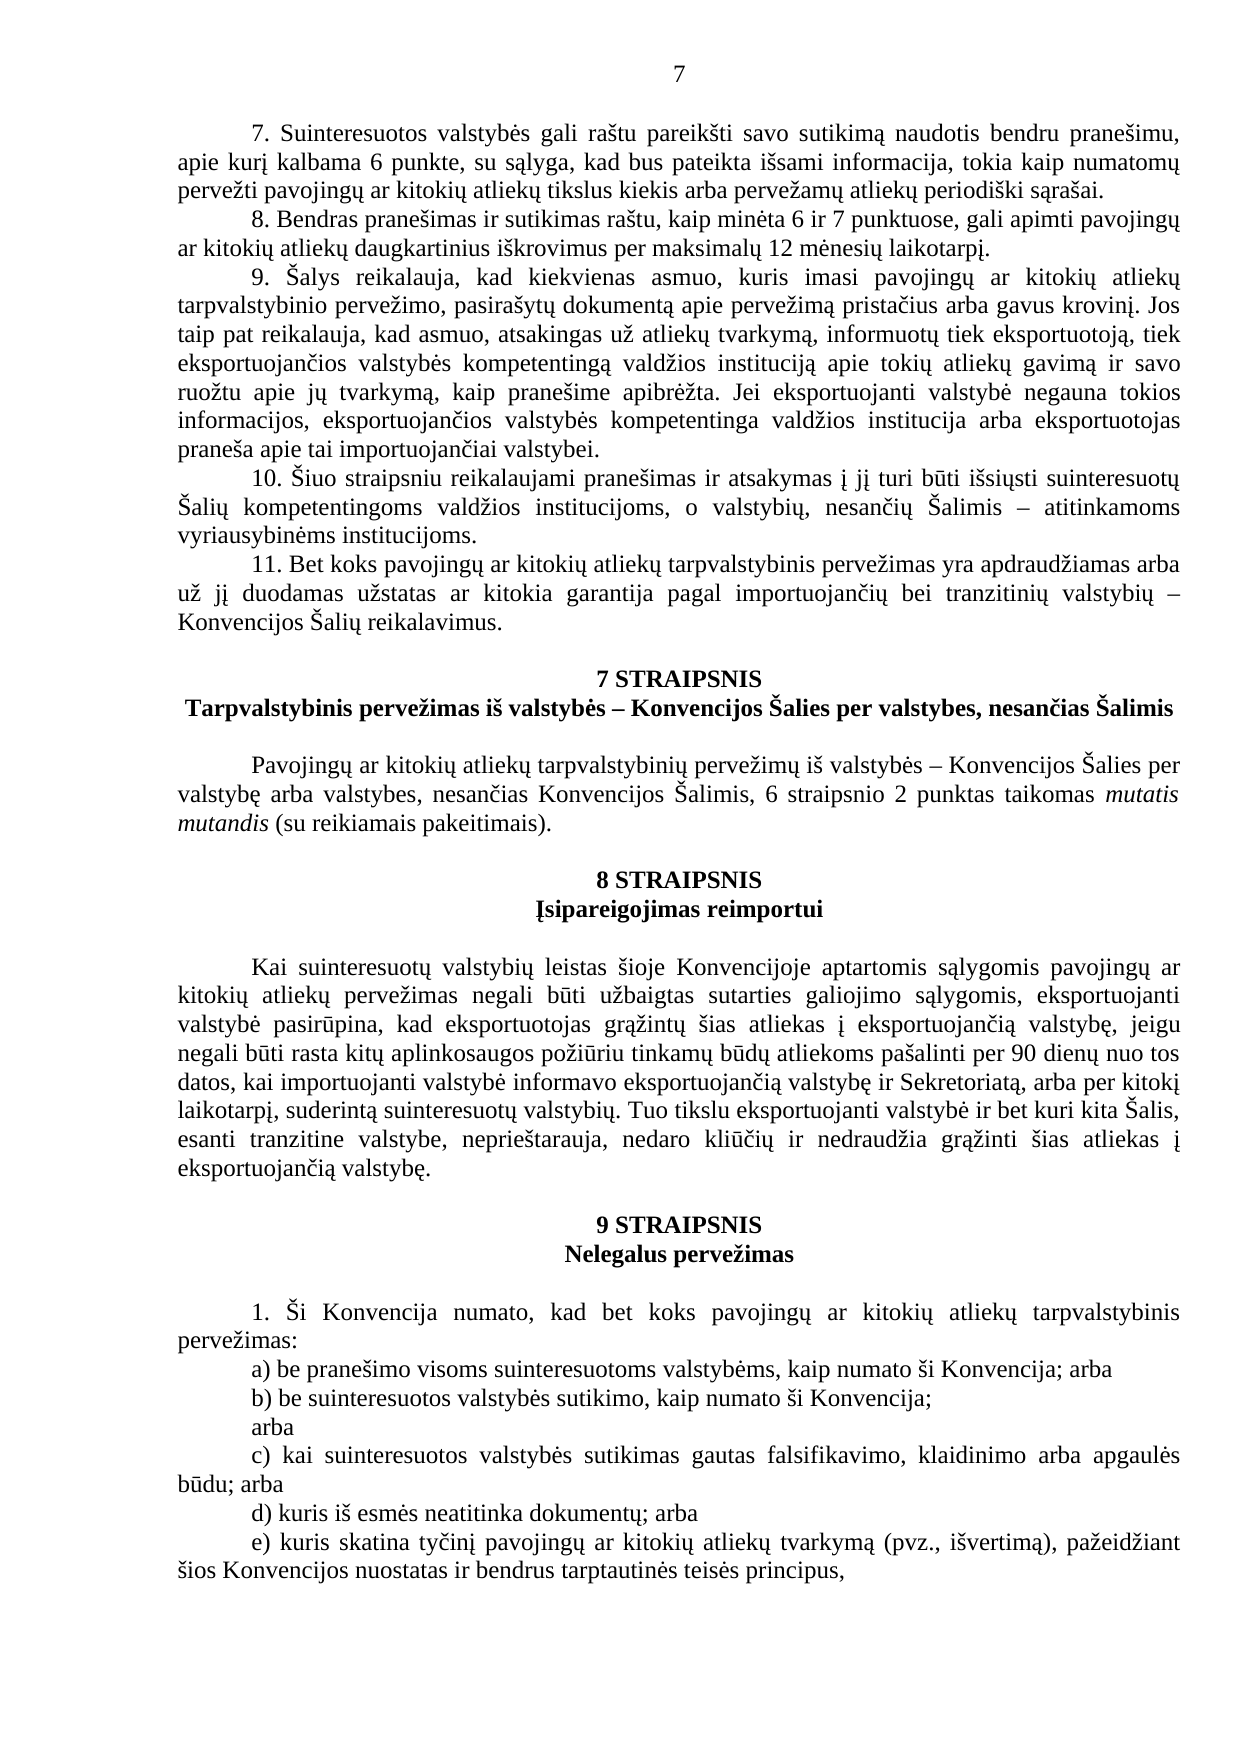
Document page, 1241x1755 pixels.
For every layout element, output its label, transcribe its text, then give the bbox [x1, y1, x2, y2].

text 1. Ši Konvencija numato, kad bet koks pavojingų ar kitokių atliekų tarpvalstybinis pervežimas: [177, 1297, 1181, 1354]
text b) be suinteresuotos valstybės sutikimo, kaip numato ši Konvencija; [177, 1383, 1181, 1412]
text c) kai suinteresuotos valstybės sutikimas gautas falsifikavimo, klaidinimo arba apgaulės būdu; arba [177, 1441, 1181, 1498]
text Įsipareigojimas reimportui [177, 894, 1181, 923]
text d) kuris iš esmės neatitinka dokumentų; arba [177, 1498, 1181, 1527]
text 7 STRAIPSNIS [177, 664, 1181, 693]
text Pavojingų ar kitokių atliekų tarpvalstybinių pervežimų iš valstybės – Konvencijos Šalies per valstybę arba valstybes, nesančias Konvencijos Šalimis, 6 straipsnio 2 punktas taikomas mutatis mutandis (su reikiamais pakeitimais). [177, 751, 1181, 837]
text 7. Suinteresuotos valstybės gali raštu pareikšti savo sutikimą naudotis bendru pranešimu, apie kurį kalbama 6 punkte, su sąlyga, kad bus pateikta išsami informacija, tokia kaip numatomų pervežti pavojingų ar kitokių atliekų tikslus kiekis arba pervežamų atliekų periodiški sąrašai. [177, 118, 1181, 204]
text 8 STRAIPSNIS [177, 866, 1181, 894]
text 8. Bendras pranešimas ir sutikimas raštu, kaip minėta 6 ir 7 punktuose, gali apimti pavojingų ar kitokių atliekų daugkartinius iškrovimus per maksimalų 12 mėnesių laikotarpį. [177, 204, 1181, 262]
text 9 STRAIPSNIS [177, 1211, 1181, 1239]
text a) be pranešimo visoms suinteresuotoms valstybėms, kaip numato ši Konvencija; arba [177, 1354, 1181, 1383]
text 11. Bet koks pavojingų ar kitokių atliekų tarpvalstybinis pervežimas yra apdraudžiamas arba už jį duodamas užstatas ar kitokia garantija pagal importuojančių bei tranzitinių valstybių – Konvencijos Šalių reikalavimus. [177, 549, 1181, 636]
text Kai suinteresuotų valstybių leistas šioje Konvencijoje aptartomis sąlygomis pavojingų ar kitokių atliekų pervežimas negali būti užbaigtas sutarties galiojimo sąlygomis, eksportuojanti valstybė pasirūpina, kad eksportuotojas grąžintų šias atliekas į eksportuojančią valstybę, jeigu negali būti rasta kitų aplinkosaugos požiūriu tinkamų būdų atliekoms pašalinti per 90 dienų nuo tos datos, kai importuojanti valstybė informavo eksportuojančią valstybę ir Sekretoriatą, arba per kitokį laikotarpį, suderintą suinteresuotų valstybių. Tuo tikslu eksportuojanti valstybė ir bet kuri kita Šalis, esanti tranzitine valstybe, neprieštarauja, nedaro kliūčių ir nedraudžia grąžinti šias atliekas į eksportuojančią valstybę. [177, 952, 1181, 1182]
text 9. Šalys reikalauja, kad kiekvienas asmuo, kuris imasi pavojingų ar kitokių atliekų tarpvalstybinio pervežimo, pasirašytų dokumentą apie pervežimą pristačius arba gavus krovinį. Jos taip pat reikalauja, kad asmuo, atsakingas už atliekų tvarkymą, informuotų tiek eksportuotoją, tiek eksportuojančios valstybės kompetentingą valdžios instituciją apie tokių atliekų gavimą ir savo ruožtu apie jų tvarkymą, kaip pranešime apibrėžta. Jei eksportuojanti valstybė negauna tokios informacijos, eksportuojančios valstybės kompetentinga valdžios institucija arba eksportuotojas praneša apie tai importuojančiai valstybei. [177, 262, 1181, 463]
text 10. Šiuo straipsniu reikalaujami pranešimas ir atsakymas į jį turi būti išsiųsti suinteresuotų Šalių kompetentingoms valdžios institucijoms, o valstybių, nesančių Šalimis – atitinkamoms vyriausybinėms institucijoms. [177, 463, 1181, 549]
text Tarpvalstybinis pervežimas iš valstybės – Konvencijos Šalies per valstybes, nesančias Šalimis [177, 693, 1181, 722]
text e) kuris skatina tyčinį pavojingų ar kitokių atliekų tvarkymą (pvz., išvertimą), pažeidžiant šios Konvencijos nuostatas ir bendrus tarptautinės teisės principus, [177, 1527, 1181, 1584]
text arba [177, 1412, 1181, 1441]
text Nelegalus pervežimas [177, 1239, 1181, 1268]
